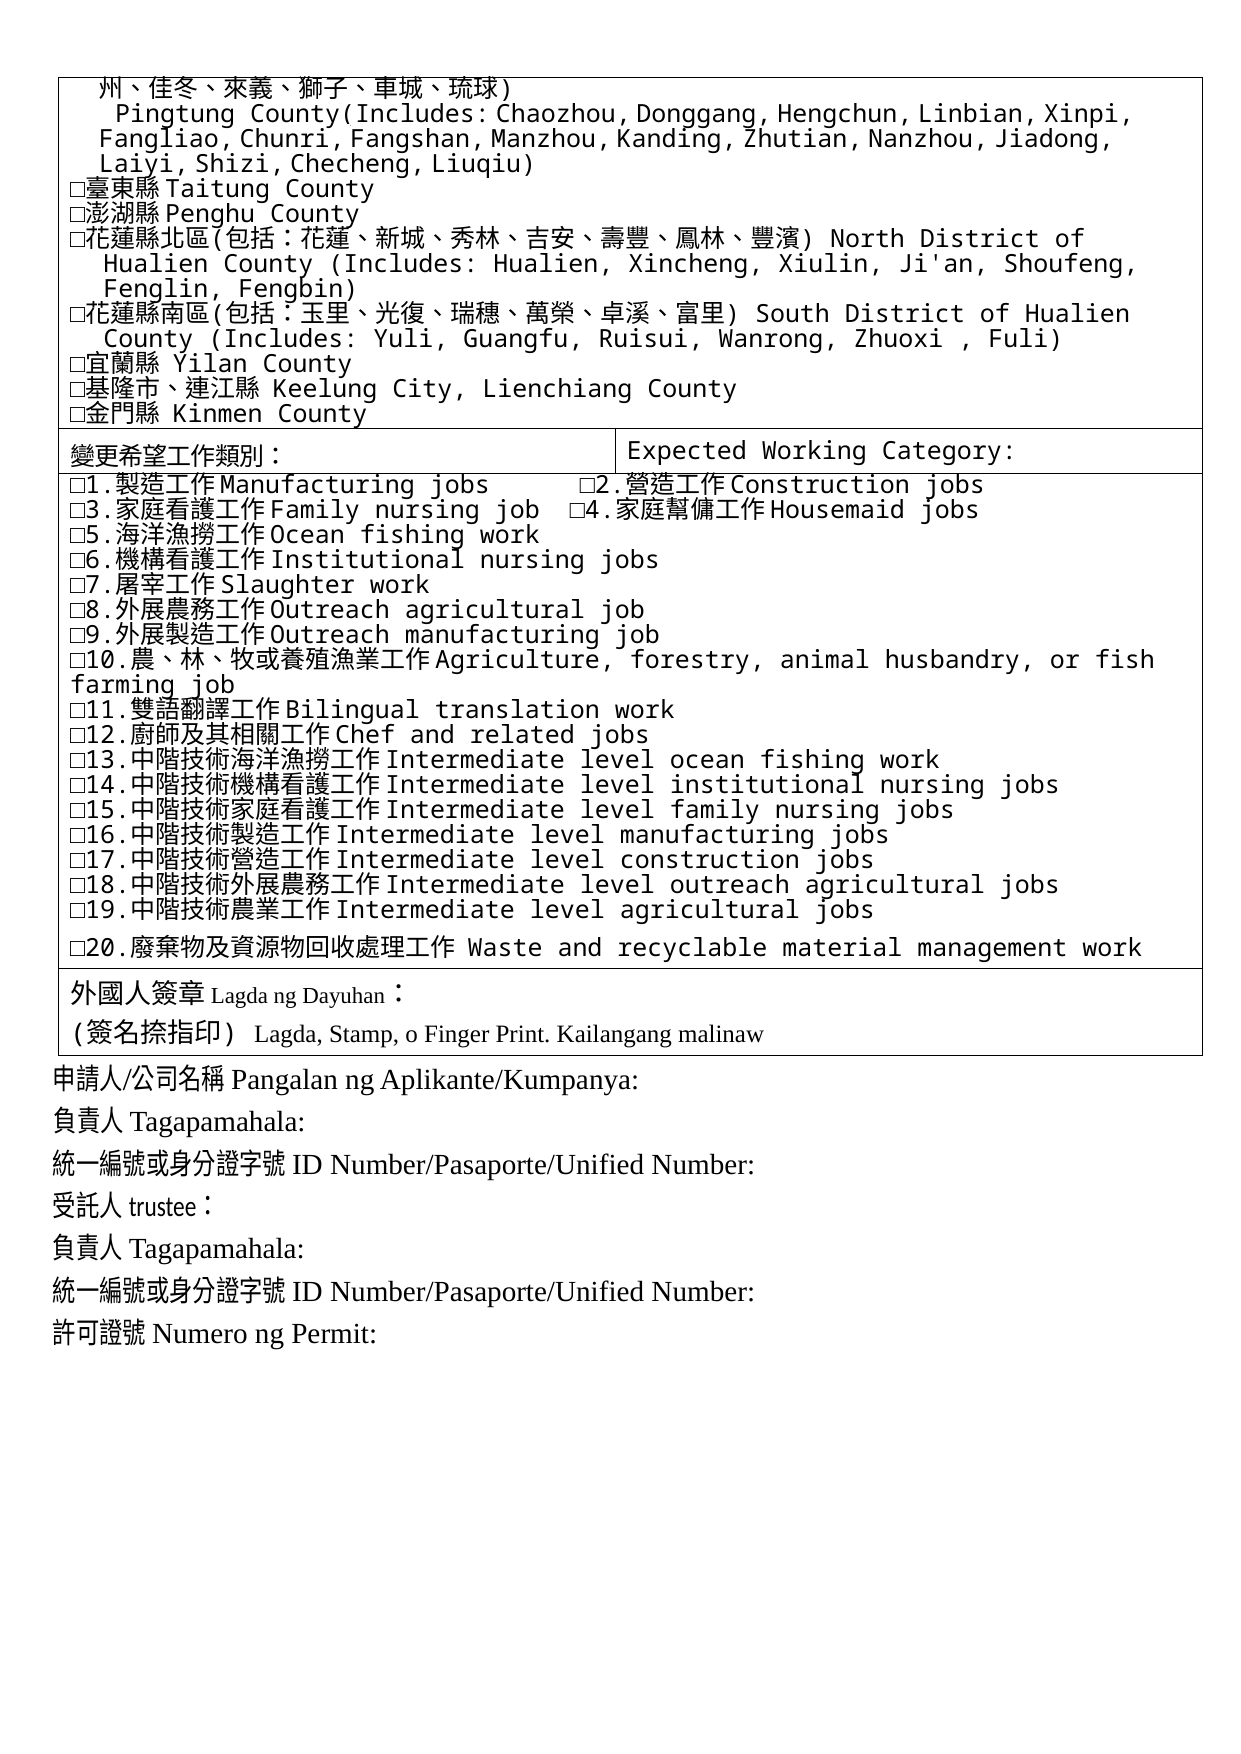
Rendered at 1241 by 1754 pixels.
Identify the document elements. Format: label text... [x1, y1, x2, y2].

text 申請人/公司名稱Pangalan ng Aplikante/Kumpanya: [47, 1056, 1193, 1098]
text 統一編號或身分證字號ID Number/Pasaporte/Unified Number: [47, 1140, 1193, 1182]
text 統一編號或身分證字號ID Number/Pasaporte/Unified Number: [47, 1267, 1193, 1309]
table_cell □1.製造工作Manufacturing jobs □2.營造工作Construction jobs □3.家庭看護工作Family nursing job □4.家庭幫傭工作Housemaid jobs □5.海洋漁撈工作Ocean fishing work □6.機構看護工作Institutional nursing jobs □7.屠宰工作Slaughter work □8.外展農務工作Outreach agricultural job □9.外展製造工作Outreach manufacturing job □10.農、林、牧或養殖漁業工作Agriculture, forestry, animal husbandry, or fish farming job □11.雙語翻譯工作Bilingual translation work □12.廚師及其相關工作Chef and related jobs □13.中階技術海洋漁撈工作Intermediate level ocean fishing work □14.中階技術機構看護工作Intermediate level institutional nursing jobs □15.中階技術家庭看護工作Intermediate level family nursing jobs □16.中階技術製造工作Intermediate level manufacturing jobs □17.中階技術營造工作Intermediate level construction jobs □18.中階技術外展農務工作Intermediate level outreach agricultural jobs □19.中階技術農業工作Intermediate level agricultural jobs □20.廢棄物及資源物回收處理工作 Waste and recyclable material management work [59, 474, 1202, 967]
text 負責人Tagapamahala: [47, 1098, 1193, 1140]
table_cell 外國人簽章Lagda ng Dayuhan： (簽名捺指印) Lagda, Stamp, o Finger Print. Kailangang malinaw [59, 969, 1202, 1054]
table_cell Expected Working Category: [616, 429, 1202, 473]
text 受託人trustee： [47, 1182, 1193, 1225]
text 許可證號Numero ng Permit: [47, 1309, 1193, 1352]
table_cell 州、佳冬、來義、獅子、車城、琉球) Pingtung County(Includes: Chaozhou, Donggang, Hengchun, Linbian, Xinpi, Fangliao, Chunri, Fangshan, Manzhou, Kanding, Zhutian, Nanzhou, Jiadong, Laiyi, Shizi, Checheng, Liuqiu) □臺東縣Taitung County □澎湖縣Penghu County □花蓮縣北區(包括：花蓮、新城、秀林、吉安、壽豐、鳳林、豐濱) North District of Hualien County (Includes: Hualien, Xincheng, Xiulin, Ji'an, Shoufeng, Fenglin, Fengbin) □花蓮縣南區(包括：玉里、光復、瑞穗、萬榮、卓溪、富里) South District of Hualien County (Includes: Yuli, Guangfu, Ruisui, Wanrong, Zhuoxi , Fuli) □宜蘭縣 Yilan County □基隆市、連江縣 Keelung City, Lienchiang County □金門縣 Kinmen County [59, 78, 1202, 428]
table_cell 變更希望工作類別： [59, 429, 615, 473]
text 負責人Tagapamahala: [47, 1225, 1193, 1267]
